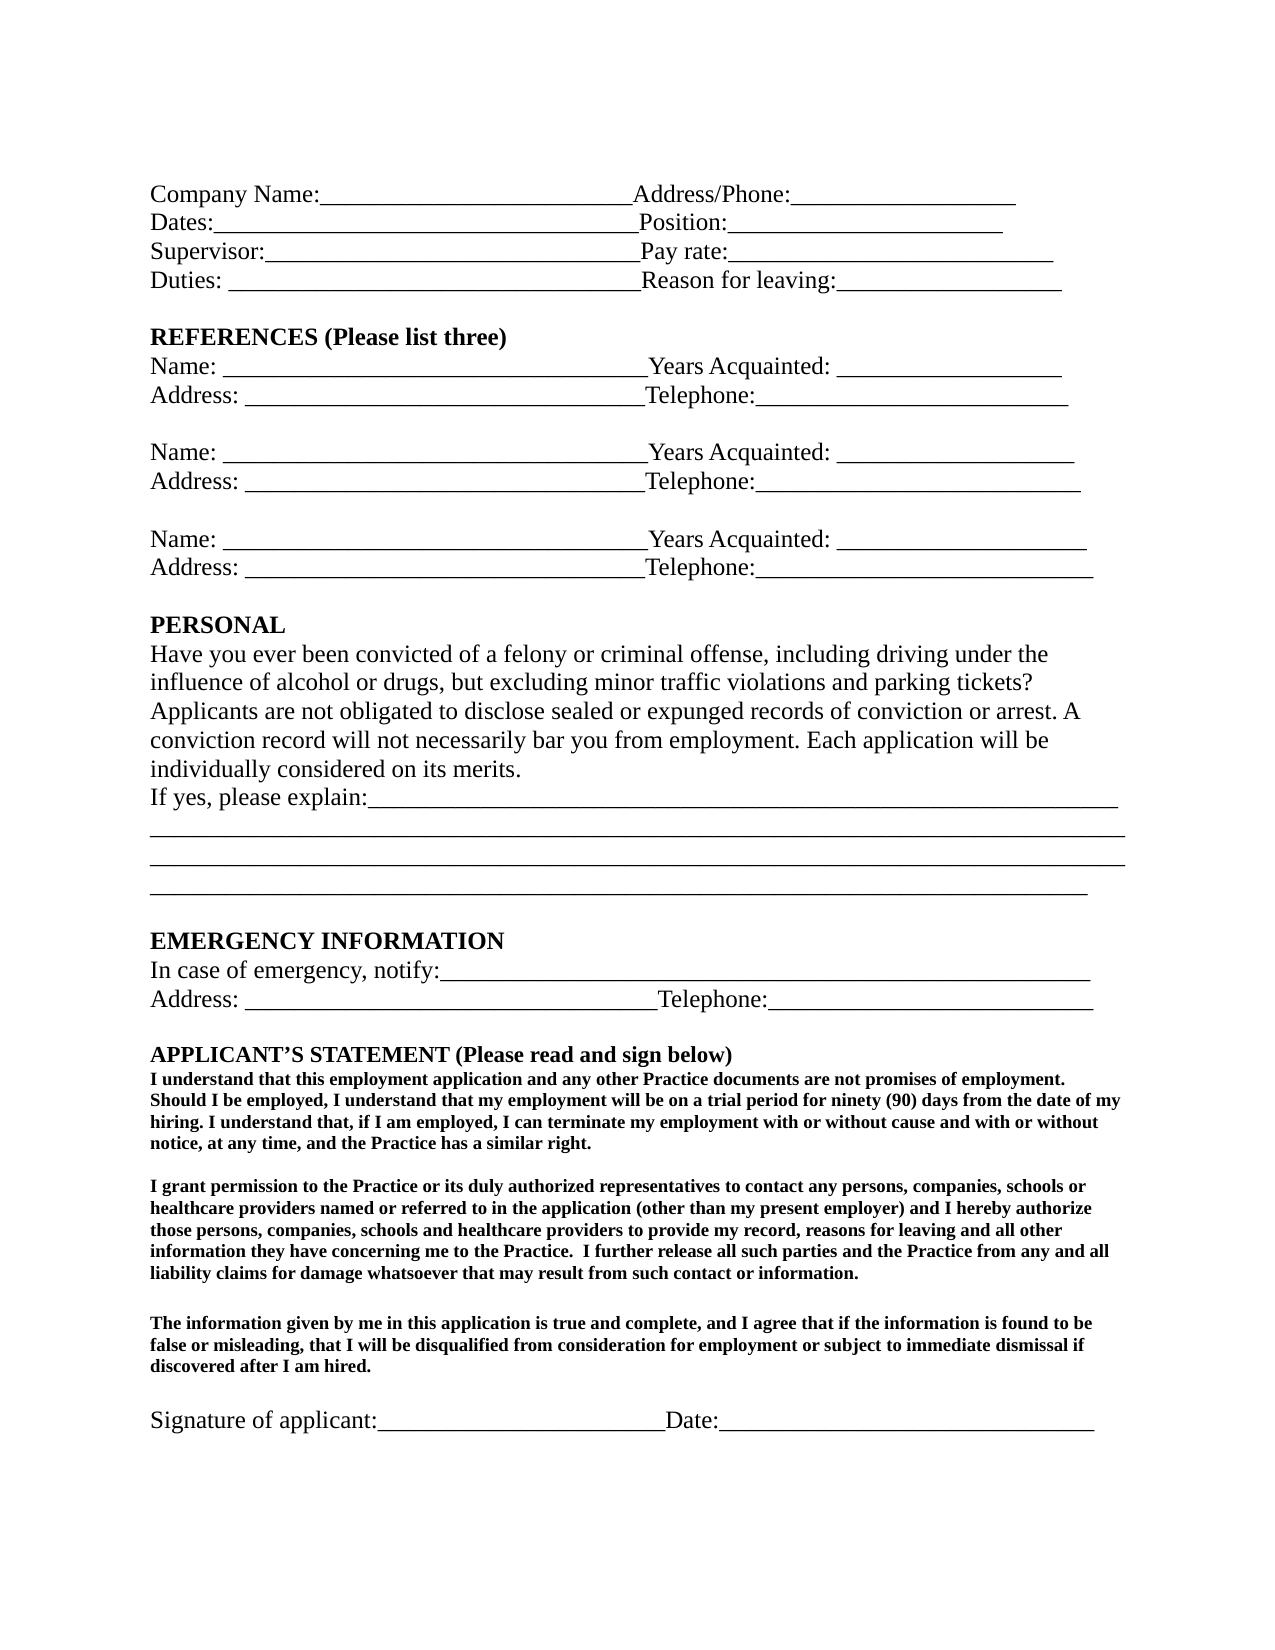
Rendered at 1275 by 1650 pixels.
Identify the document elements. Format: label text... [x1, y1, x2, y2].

text The information given by me in this application is true and complete, and I agree that if the information is found to be false or misleading, that I will be disqualified from consideration for employment or subject to immediate dismissal if discovered after I am hired. [150, 1312, 1125, 1377]
text PERSONAL [150, 610, 1125, 639]
text Address: ________________________________Telephone:___________________________ [150, 552, 1125, 581]
text Name: __________________________________Years Acquainted: ____________________ [150, 524, 1125, 552]
text Duties: _________________________________Reason for leaving:__________________ [150, 265, 1125, 294]
text ___________________________________________________________________________ [150, 866, 1125, 897]
text Have you ever been convicted of a felony or criminal offense, including driving under the influence of alcohol or drugs, but excluding minor traffic violations and parking tickets? Applicants are not obligated to disclose sealed or expunged records of conviction or arrest. A conviction record will not necessarily bar you from employment. Each application will be individually considered on its merits. [150, 639, 1125, 782]
text EMERGENCY INFORMATION [150, 926, 1125, 955]
text Signature of applicant:_______________________Date:______________________________ [150, 1405, 1125, 1434]
text ______________________________________________________________________________ [150, 811, 1125, 836]
text Address: _________________________________Telephone:__________________________ [150, 984, 1125, 1012]
text REFERENCES (Please list three) [150, 322, 1125, 351]
text Name: __________________________________Years Acquainted: __________________ [150, 351, 1125, 380]
text Dates:__________________________________Position:______________________ [150, 207, 1125, 236]
text Address: ________________________________Telephone:_________________________ [150, 380, 1125, 409]
text Name: __________________________________Years Acquainted: ___________________ [150, 437, 1125, 466]
text In case of emergency, notify:____________________________________________________ [150, 955, 1125, 984]
text Supervisor:______________________________Pay rate:__________________________ [150, 236, 1125, 265]
text ______________________________________________________________________________ [150, 837, 1125, 865]
text APPLICANT’S STATEMENT (Please read and sign below) [150, 1041, 1125, 1068]
text Address: ________________________________Telephone:__________________________ [150, 466, 1125, 495]
text I understand that this employment application and any other Practice documents are not promises of employment. Should I be employed, I understand that my employment will be on a trial period for ninety (90) days from the date of my hiring. I understand that, if I am employed, I can terminate my employment with or without cause and with or without notice, at any time, and the Practice has a similar right. [150, 1068, 1125, 1154]
text I grant permission to the Practice or its duly authorized representatives to contact any persons, companies, schools or healthcare providers named or referred to in the application (other than my present employer) and I hereby authorize those persons, companies, schools and healthcare providers to provide my record, reasons for leaving and all other information they have concerning me to the Practice. I further release all such parties and the Practice from any and all liability claims for damage whatsoever that may result from such contact or information. [150, 1175, 1125, 1283]
text Company Name:_________________________Address/Phone:__________________ [150, 179, 1125, 207]
text If yes, please explain:____________________________________________________________ [150, 782, 1125, 811]
